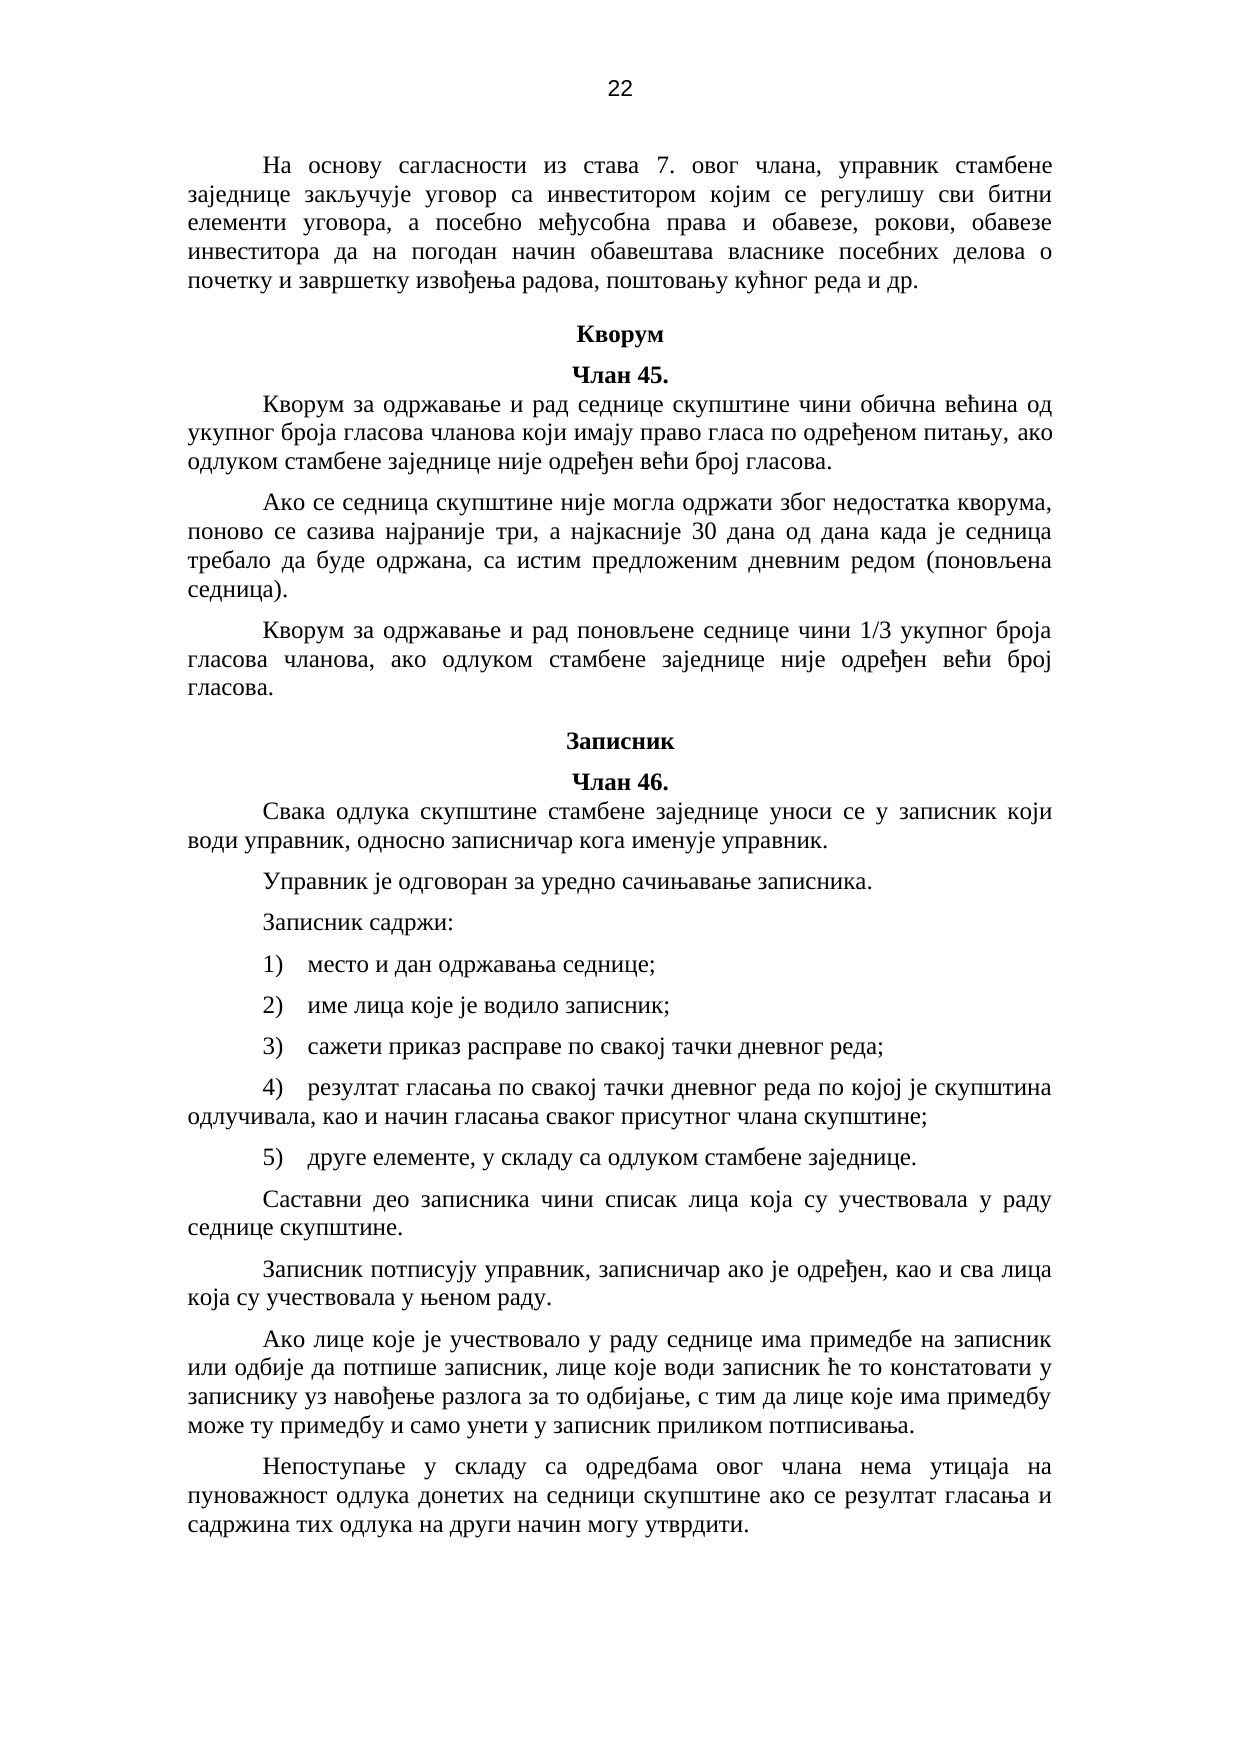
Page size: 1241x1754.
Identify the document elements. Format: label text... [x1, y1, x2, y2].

text Управник је одговоран за уредно сачињавање записника. [187, 866, 1053, 895]
list 5) друге елементе, у складу са одлуком стамбене заједнице. [187, 1142, 1053, 1171]
text Свака одлука скупштине стамбене заједнице уноси се у записник који води управник, односно записничар кога именује управник. [187, 796, 1053, 854]
list 1) место и дан одржавања седнице; [187, 949, 1053, 977]
list 4) резултат гласања по свакој тачки дневног реда по којој је скупштина одлучивала, као и начин гласања сваког присутног члана скупштине; [187, 1072, 1053, 1130]
text Кворум [262, 319, 978, 347]
text Ако се седница скупштине није могла одржати због недостатка кворума, поново се сазива најраније три, а најкасније 30 дана од дана када је седница требало да буде одржана, са истим предложеним дневним редом (поновљена седница). [187, 487, 1053, 602]
text Члан 46. [262, 767, 978, 796]
text Записник садржи: [187, 907, 1053, 936]
text Записник [262, 726, 978, 755]
text Кворум за одржавање и рад седнице скупштине чини обична већина од укупног броја гласова чланова који имају право гласа по одређеном питању, ако одлуком стамбене заједницe није одређен већи број гласова. [187, 389, 1053, 475]
list 2) име лица које је водило записник; [187, 990, 1053, 1019]
list 3) сажети приказ расправе по свакој тачки дневног реда; [187, 1031, 1053, 1060]
text Члан 45. [262, 360, 978, 389]
text Кворум за одржавање и рад поновљене седнице чини 1/3 укупног броја гласова чланова, ако одлуком стамбене заједнице није одређен већи број гласова. [187, 615, 1053, 701]
text Непоступање у складу са одредбама овог члана нема утицаја на пуноважност одлука донетих на седници скупштине ако се резултат гласања и садржина тих одлука на други начин могу утврдити. [187, 1451, 1053, 1537]
text Записник потписују управник, записничар ако је одређен, као и сва лица која су учествовала у њеном раду. [187, 1254, 1053, 1311]
text Ако лице које је учествовало у раду седнице има примедбе на записник или одбије да потпише записник, лице које води записник ће то констатовати у записнику уз навођење разлога за то одбијање, с тим да лице које има примедбу може ту примедбу и само унети у записник приликом потписивања. [187, 1324, 1053, 1439]
text Саставни део записника чини списак лица која су учествовала у раду седнице скупштине. [187, 1184, 1053, 1241]
text На основу сагласности из става 7. овог члана, управник стамбене заједнице закључује уговор са инвеститором којим се регулишу сви битни елементи уговора, а посебно међусобна права и обавезе, рокови, обавезе инвеститора да на погодан начин обавештава власнике посебних делова о почетку и завршетку извођења радова, поштовању кућног реда и др. [187, 150, 1053, 294]
